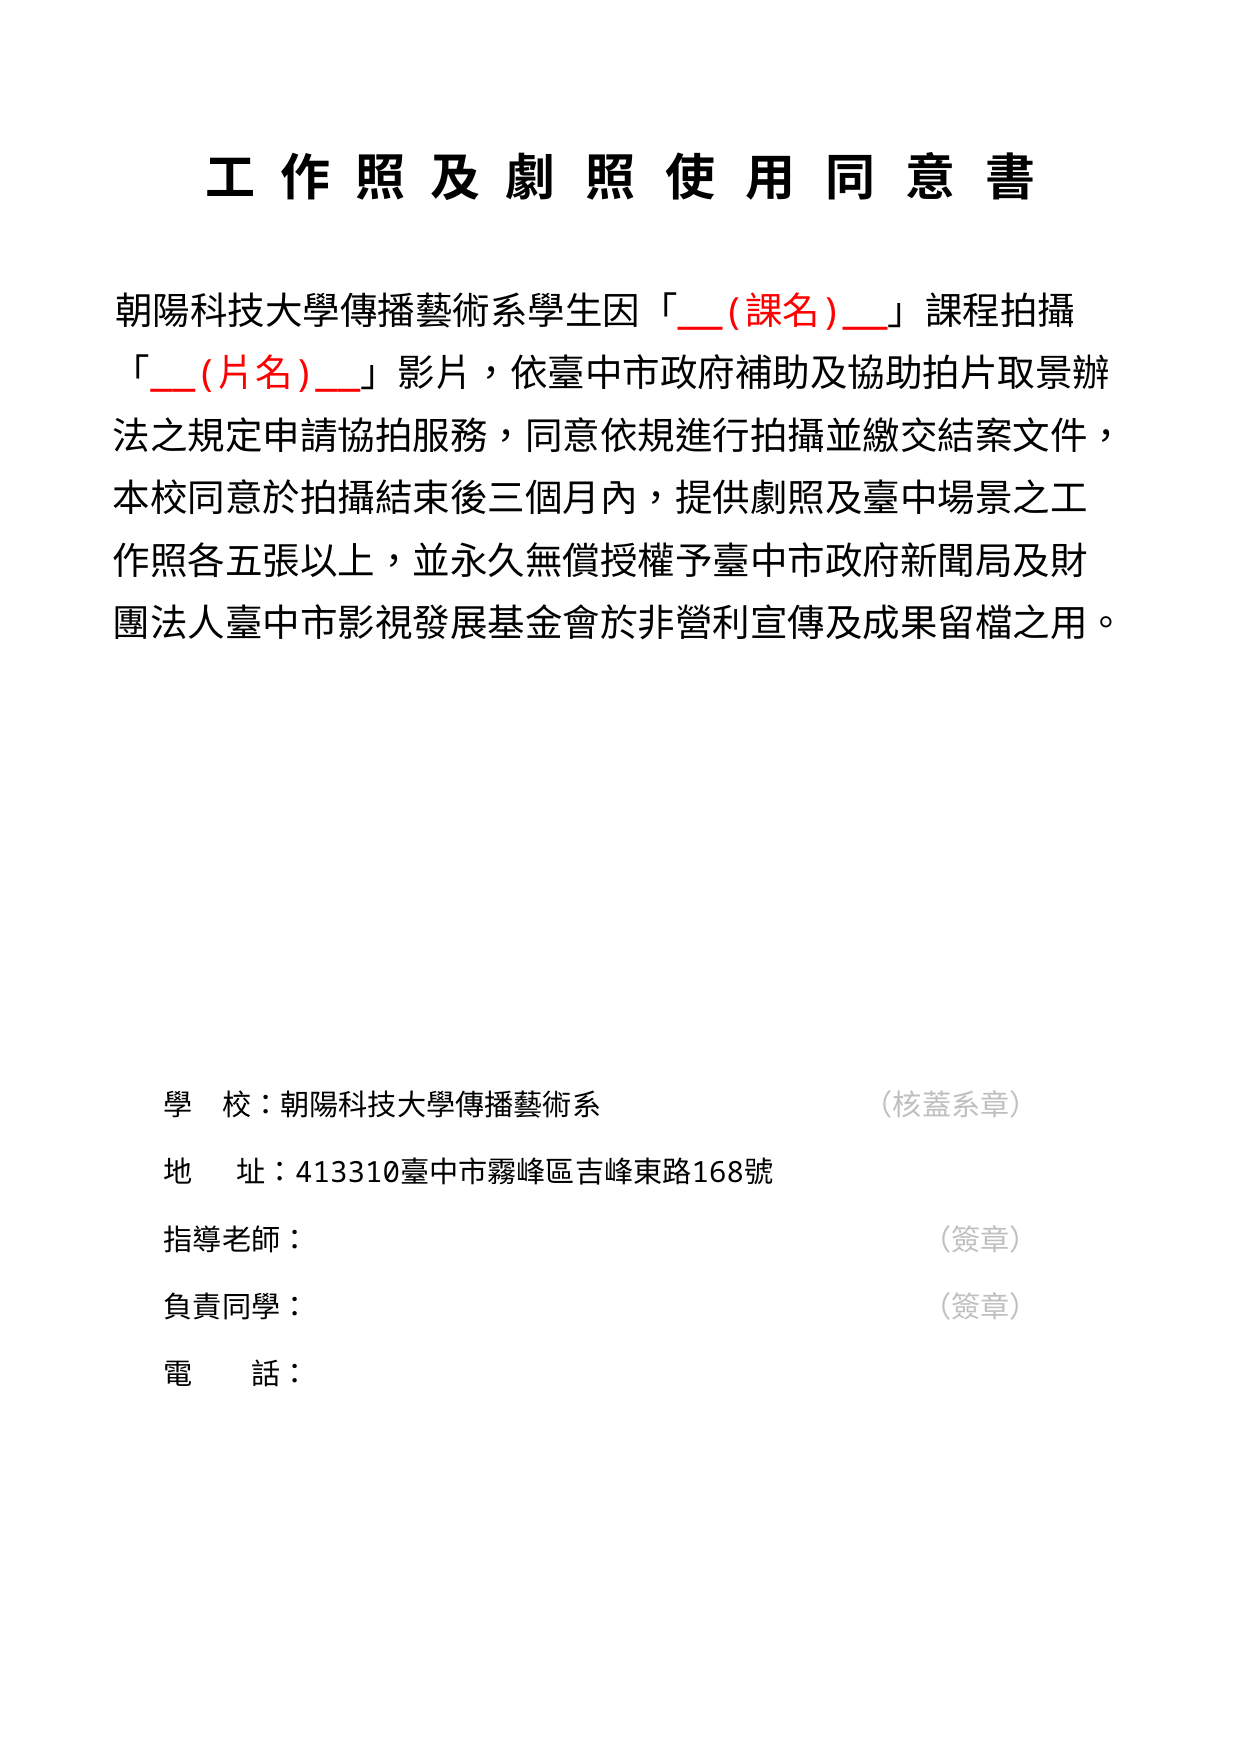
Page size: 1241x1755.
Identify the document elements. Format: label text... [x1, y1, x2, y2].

text 地 址：413310臺中市霧峰區吉峰東路168號 [163, 1149, 1165, 1191]
text 負責同學： （簽章） [163, 1283, 1165, 1326]
text 電 話： [163, 1351, 1165, 1393]
text 工 作 照 及 劇 照 使 用 同 意 書 [75, 138, 1165, 210]
text 指導老師： （簽章） [163, 1216, 1165, 1258]
text 學校：朝陽科技大學傳播藝術系 （核蓋系章） [163, 1081, 1165, 1124]
text 朝陽科技大學傳播藝術系學生因「__(課名)__」課程拍攝「__(片名)__」影片，依臺中市政府補助及協助拍片取景辦法之規定申請協拍服務，同意依規進行拍攝並繳交結案文件，本校同意於拍攝結束後三個月內，提供劇照及臺中場景之工作照各五張以上，並永久無償授權予臺中市政府新聞局及財團法人臺中市影視發展基金會於非營利宣傳及成果留檔之用。 [113, 272, 1125, 647]
